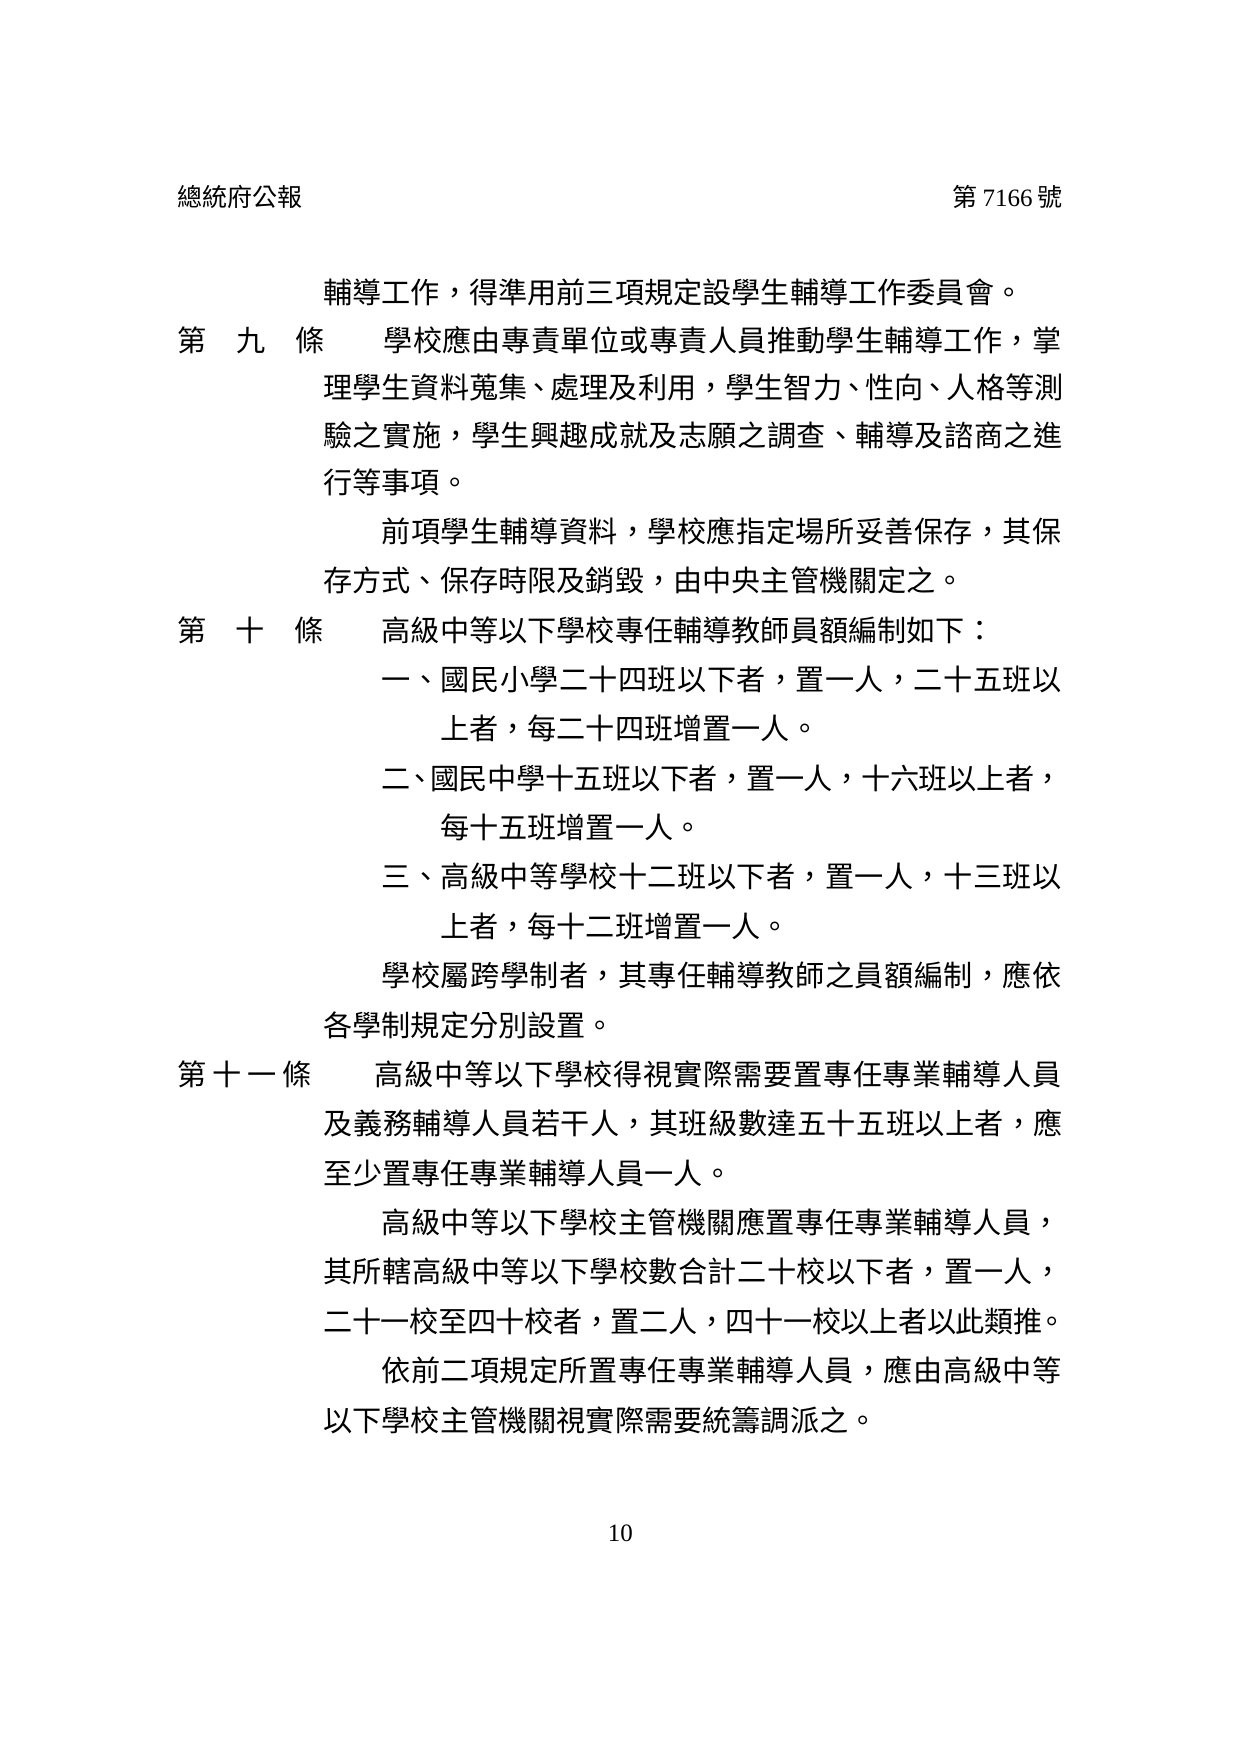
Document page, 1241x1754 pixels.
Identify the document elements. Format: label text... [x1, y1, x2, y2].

text 一、國民小學二十四班以下者，置一人，二十五班以上者，每二十四班增置一人。 [381, 651, 1063, 750]
text 高級中等以下學校主管機關應置專任專業輔導人員，其所轄高級中等以下學校數合計二十校以下者，置一人，二十一校至四十校者，置二人，四十一校以上者以此類推。 [323, 1194, 1063, 1342]
text 第 九 條 學校應由專責單位或專責人員推動學生輔導工作，掌理學生資料蒐集、處理及利用，學生智力、性向、人格等測驗之實施，學生興趣成就及志願之調查、輔導及諮商之進行等事項。 [177, 313, 1063, 503]
text 前項學生輔導資料，學校應指定場所妥善保存，其保存方式、保存時限及銷毀，由中央主管機關定之。 [323, 503, 1063, 602]
text 二、國民中學十五班以下者，置一人，十六班以上者，每十五班增置一人。 [381, 750, 1063, 848]
text 學校屬跨學制者，其專任輔導教師之員額編制，應依各學制規定分別設置。 [323, 947, 1063, 1046]
text 第 十 條 高級中等以下學校專任輔導教師員額編制如下： [177, 602, 1063, 651]
text 依前二項規定所置專任專業輔導人員，應由高級中等以下學校主管機關視實際需要統籌調派之。 [323, 1342, 1063, 1441]
text 三、高級中等學校十二班以下者，置一人，十三班以上者，每十二班增置一人。 [381, 848, 1063, 947]
text 第十一條 高級中等以下學校得視實際需要置專任專業輔導人員及義務輔導人員若干人，其班級數達五十五班以上者，應至少置專任專業輔導人員一人。 [177, 1046, 1063, 1194]
text 輔導工作，得準用前三項規定設學生輔導工作委員會。 [323, 266, 1063, 313]
